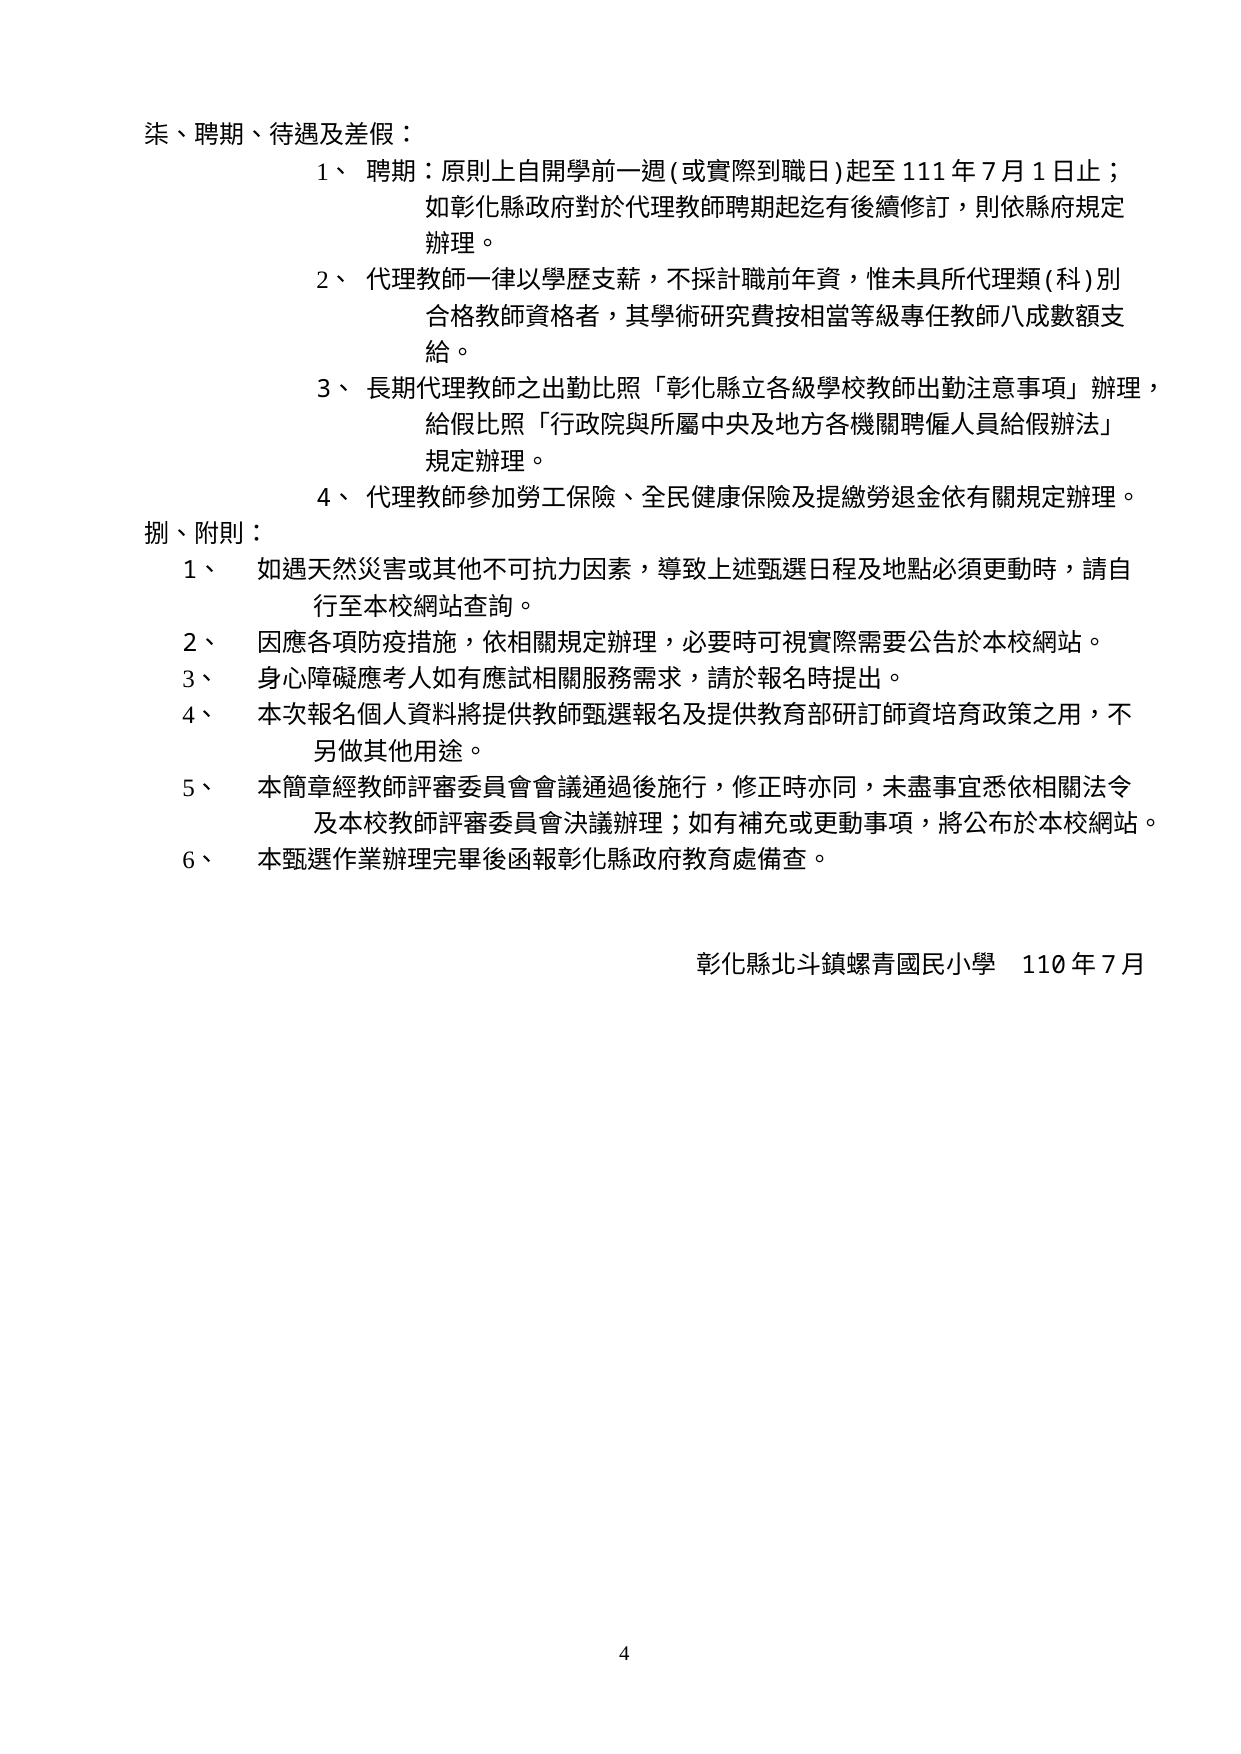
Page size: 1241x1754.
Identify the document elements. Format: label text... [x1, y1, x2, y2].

list 本簡章經教師評審委員會會議通過後施行，修正時亦同，未盡事宜悉依相關法令及本校教師評審委員會決議辦理；如有補充或更動事項，將公布於本校網站。 [182, 767, 1146, 840]
list 代理教師一律以學歷支薪，不採計職前年資，惟未具所代理類(科)別合格教師資格者，其學術研究費按相當等級專任教師八成數額支給。 [316, 260, 1146, 369]
list 長期代理教師之出勤比照「彰化縣立各級學校教師出勤注意事項」辦理，給假比照「行政院與所屬中央及地方各機關聘僱人員給假辦法」規定辦理。 [316, 369, 1146, 477]
list 因應各項防疫措施，依相關規定辦理，必要時可視實際需要公告於本校網站。 [182, 622, 1146, 659]
list 如遇天然災害或其他不可抗力因素，導致上述甄選日程及地點必須更動時，請自行至本校網站查詢。 [182, 550, 1146, 622]
list 聘期：原則上自開學前一週(或實際到職日)起至111年7月1日止；如彰化縣政府對於代理教師聘期起迄有後續修訂，則依縣府規定辦理。 [316, 151, 1146, 260]
list 本甄選作業辦理完畢後函報彰化縣政府教育處備查。 [182, 840, 1146, 876]
list 代理教師參加勞工保險、全民健康保險及提繳勞退金依有關規定辦理。 [316, 477, 1146, 514]
list 聘期、待遇及差假： [144, 115, 1146, 151]
list 附則： [144, 514, 1146, 550]
list 身心障礙應考人如有應試相關服務需求，請於報名時提出。 [182, 659, 1146, 695]
list 本次報名個人資料將提供教師甄選報名及提供教育部研訂師資培育政策之用，不另做其他用途。 [182, 695, 1146, 767]
text 彰化縣北斗鎮螺青國民小學 110年7月 [94, 944, 1146, 981]
